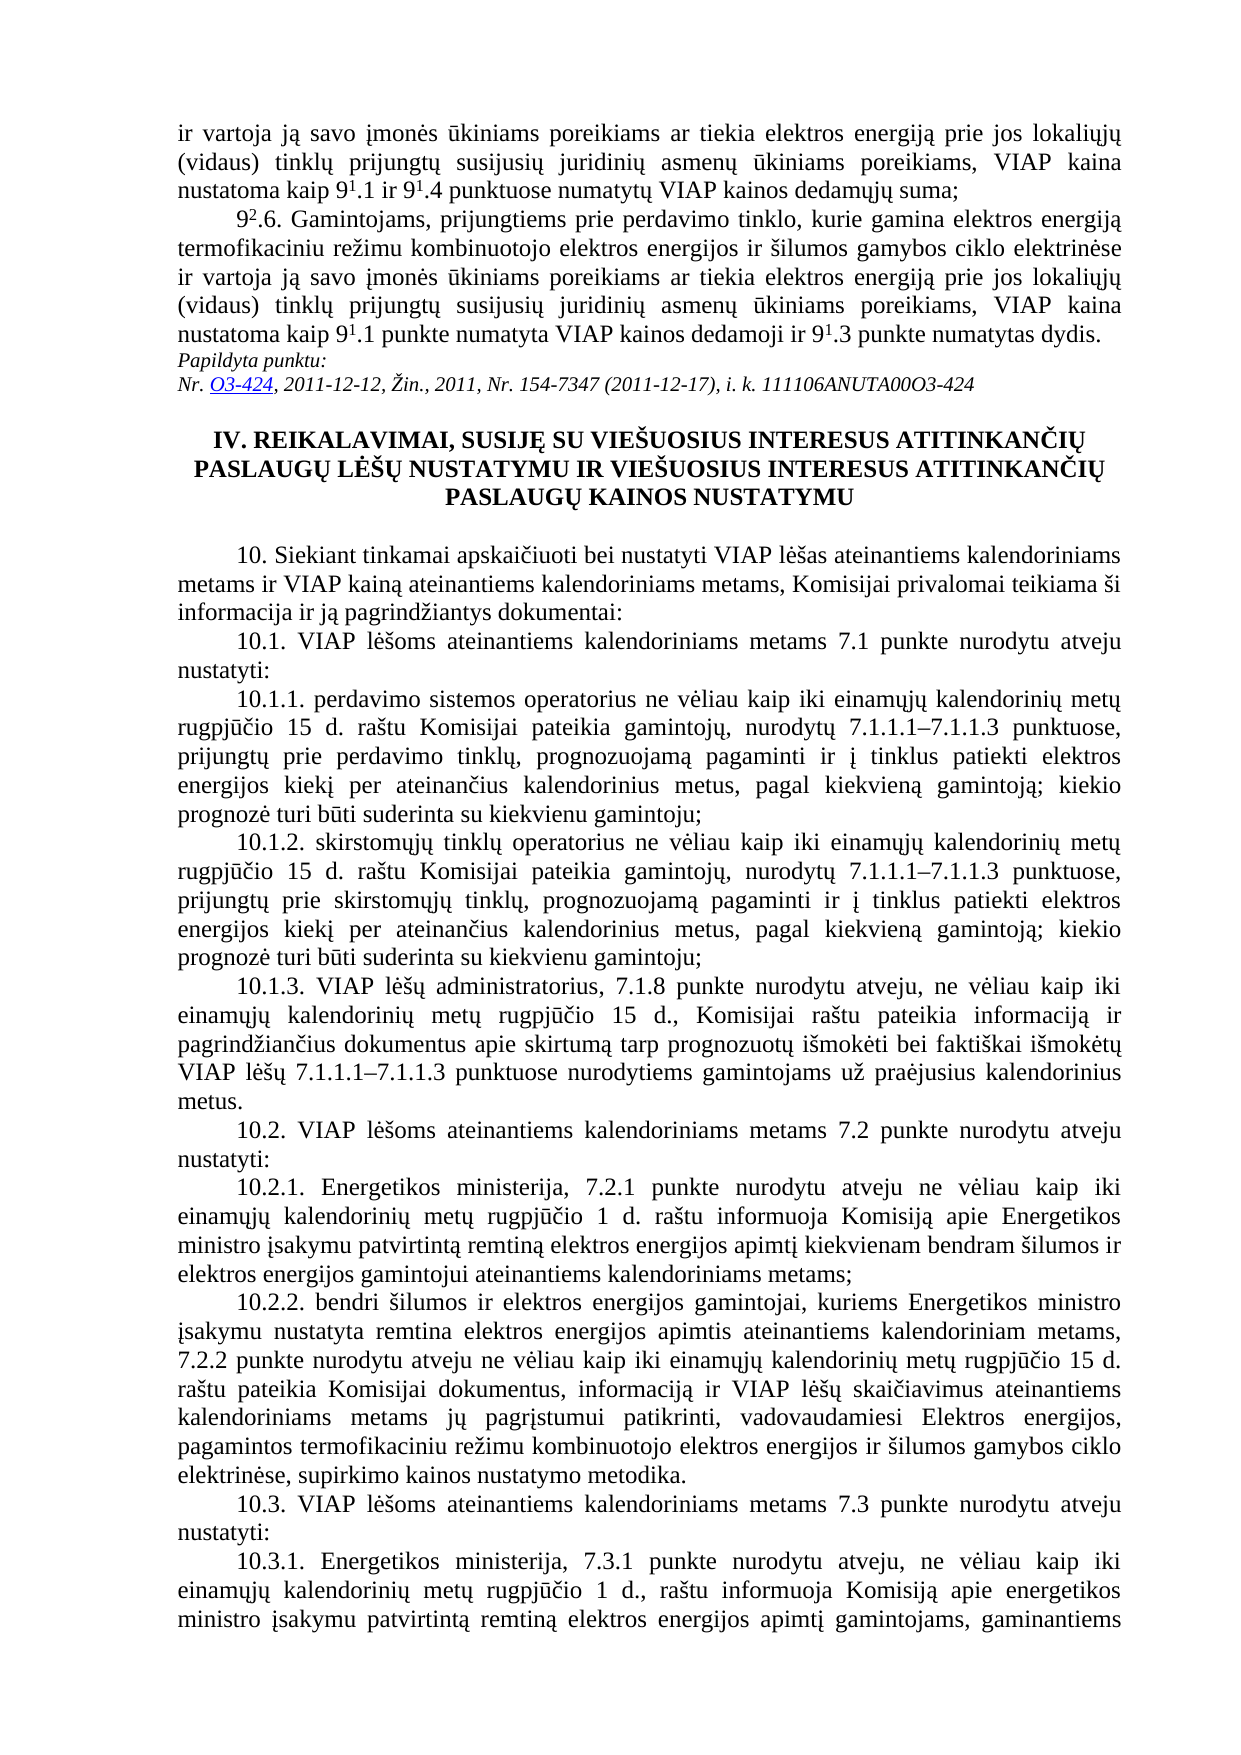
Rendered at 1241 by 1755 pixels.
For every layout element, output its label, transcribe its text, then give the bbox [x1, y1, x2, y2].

text 10.2. VIAP lėšoms ateinantiems kalendoriniams metams 7.2 punkte nurodytu atveju nustatyti: [177, 1115, 1122, 1172]
text 10. Siekiant tinkamai apskaičiuoti bei nustatyti VIAP lėšas ateinantiems kalendoriniams metams ir VIAP kainą ateinantiems kalendoriniams metams, Komisijai privalomai teikiama ši informacija ir ją pagrindžiantys dokumentai: [177, 540, 1122, 626]
text 10.3.1. Energetikos ministerija, 7.3.1 punkte nurodytu atveju, ne vėliau kaip iki einamųjų kalendorinių metų rugpjūčio 1 d., raštu informuoja Komisiją apie energetikos ministro įsakymu patvirtintą remtiną elektros energijos apimtį gamintojams, gaminantiems [177, 1546, 1122, 1632]
text 10.3. VIAP lėšoms ateinantiems kalendoriniams metams 7.3 punkte nurodytu atveju nustatyti: [177, 1489, 1122, 1546]
text 10.2.1. Energetikos ministerija, 7.2.1 punkte nurodytu atveju ne vėliau kaip iki einamųjų kalendorinių metų rugpjūčio 1 d. raštu informuoja Komisiją apie Energetikos ministro įsakymu patvirtintą remtiną elektros energijos apimtį kiekvienam bendram šilumos ir elektros energijos gamintojui ateinantiems kalendoriniams metams; [177, 1172, 1122, 1287]
text 10.1.2. skirstomųjų tinklų operatorius ne vėliau kaip iki einamųjų kalendorinių metų rugpjūčio 15 d. raštu Komisijai pateikia gamintojų, nurodytų 7.1.1.1–7.1.1.3 punktuose, prijungtų prie skirstomųjų tinklų, prognozuojamą pagaminti ir į tinklus patiekti elektros energijos kiekį per ateinančius kalendorinius metus, pagal kiekvieną gamintoją; kiekio prognozė turi būti suderinta su kiekvienu gamintoju; [177, 827, 1122, 971]
text Nr. O3-424, 2011-12-12, Žin., 2011, Nr. 154-7347 (2011-12-17), i. k. 111106ANUTA00O3-424 [177, 372, 1122, 396]
text 10.2.2. bendri šilumos ir elektros energijos gamintojai, kuriems Energetikos ministro įsakymu nustatyta remtina elektros energijos apimtis ateinantiems kalendoriniam metams, 7.2.2 punkte nurodytu atveju ne vėliau kaip iki einamųjų kalendorinių metų rugpjūčio 15 d. raštu pateikia Komisijai dokumentus, informaciją ir VIAP lėšų skaičiavimus ateinantiems kalendoriniams metams jų pagrįstumui patikrinti, vadovaudamiesi Elektros energijos, pagamintos termofikaciniu režimu kombinuotojo elektros energijos ir šilumos gamybos ciklo elektrinėse, supirkimo kainos nustatymo metodika. [177, 1287, 1122, 1489]
text 92.6. Gamintojams, prijungtiems prie perdavimo tinklo, kurie gamina elektros energiją termofikaciniu režimu kombinuotojo elektros energijos ir šilumos gamybos ciklo elektrinėse ir vartoja ją savo įmonės ūkiniams poreikiams ar tiekia elektros energiją prie jos lokaliųjų (vidaus) tinklų prijungtų susijusių juridinių asmenų ūkiniams poreikiams, VIAP kaina nustatoma kaip 91.1 punkte numatyta VIAP kainos dedamoji ir 91.3 punkte numatytas dydis. [177, 204, 1122, 348]
text 10.1.1. perdavimo sistemos operatorius ne vėliau kaip iki einamųjų kalendorinių metų rugpjūčio 15 d. raštu Komisijai pateikia gamintojų, nurodytų 7.1.1.1–7.1.1.3 punktuose, prijungtų prie perdavimo tinklų, prognozuojamą pagaminti ir į tinklus patiekti elektros energijos kiekį per ateinančius kalendorinius metus, pagal kiekvieną gamintoją; kiekio prognozė turi būti suderinta su kiekvienu gamintoju; [177, 684, 1122, 827]
text ir vartoja ją savo įmonės ūkiniams poreikiams ar tiekia elektros energiją prie jos lokaliųjų (vidaus) tinklų prijungtų susijusių juridinių asmenų ūkiniams poreikiams, VIAP kaina nustatoma kaip 91.1 ir 91.4 punktuose numatytų VIAP kainos dedamųjų suma; [177, 118, 1122, 204]
text IV. REIKALAVIMAI, SUSIJĘ SU VIEŠUOSIUS INTERESUS ATITINKANČIŲ PASLAUGŲ LĖŠŲ NUSTATYMU IR VIEŠUOSIUS INTERESUS ATITINKANČIŲ PASLAUGŲ KAINOS NUSTATYMU [177, 425, 1122, 511]
text Papildyta punktu: [177, 348, 1122, 372]
text 10.1.3. VIAP lėšų administratorius, 7.1.8 punkte nurodytu atveju, ne vėliau kaip iki einamųjų kalendorinių metų rugpjūčio 15 d., Komisijai raštu pateikia informaciją ir pagrindžiančius dokumentus apie skirtumą tarp prognozuotų išmokėti bei faktiškai išmokėtų VIAP lėšų 7.1.1.1–7.1.1.3 punktuose nurodytiems gamintojams už praėjusius kalendorinius metus. [177, 971, 1122, 1115]
text 10.1. VIAP lėšoms ateinantiems kalendoriniams metams 7.1 punkte nurodytu atveju nustatyti: [177, 626, 1122, 684]
